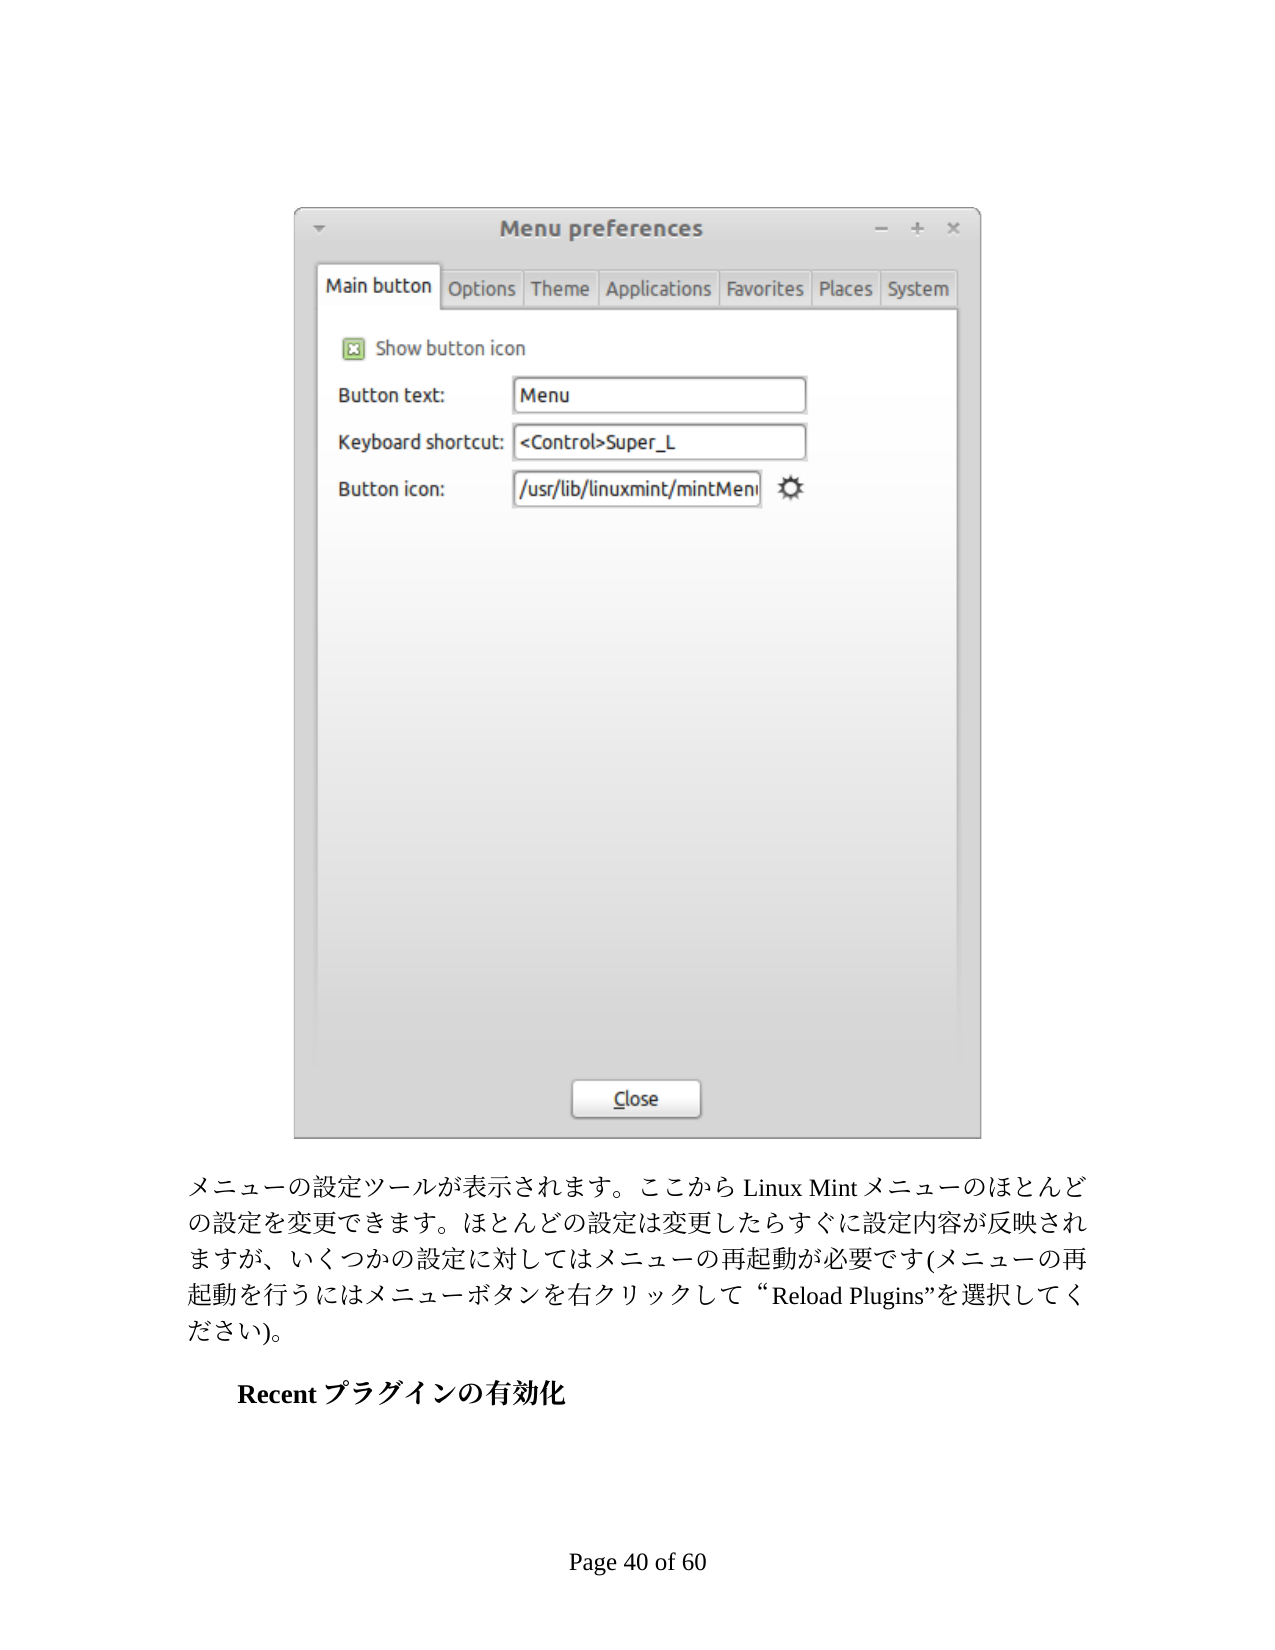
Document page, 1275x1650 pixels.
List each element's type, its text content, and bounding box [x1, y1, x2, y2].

text メニューの設定ツールが表示されます。ここからLinux Mintメニューのほとんどの設定を変更できます。ほとんどの設定は変更したらすぐに設定内容が反映されますが、いくつかの設定に対してはメニューの再起動が必要です(メニューの再起動を行うにはメニューボタンを右クリックして“Reload Plugins”を選択してください)。 [187, 1167, 1087, 1347]
subtitle Recentプラグインの有効化 [187, 1372, 1087, 1411]
picture [293, 207, 982, 1139]
